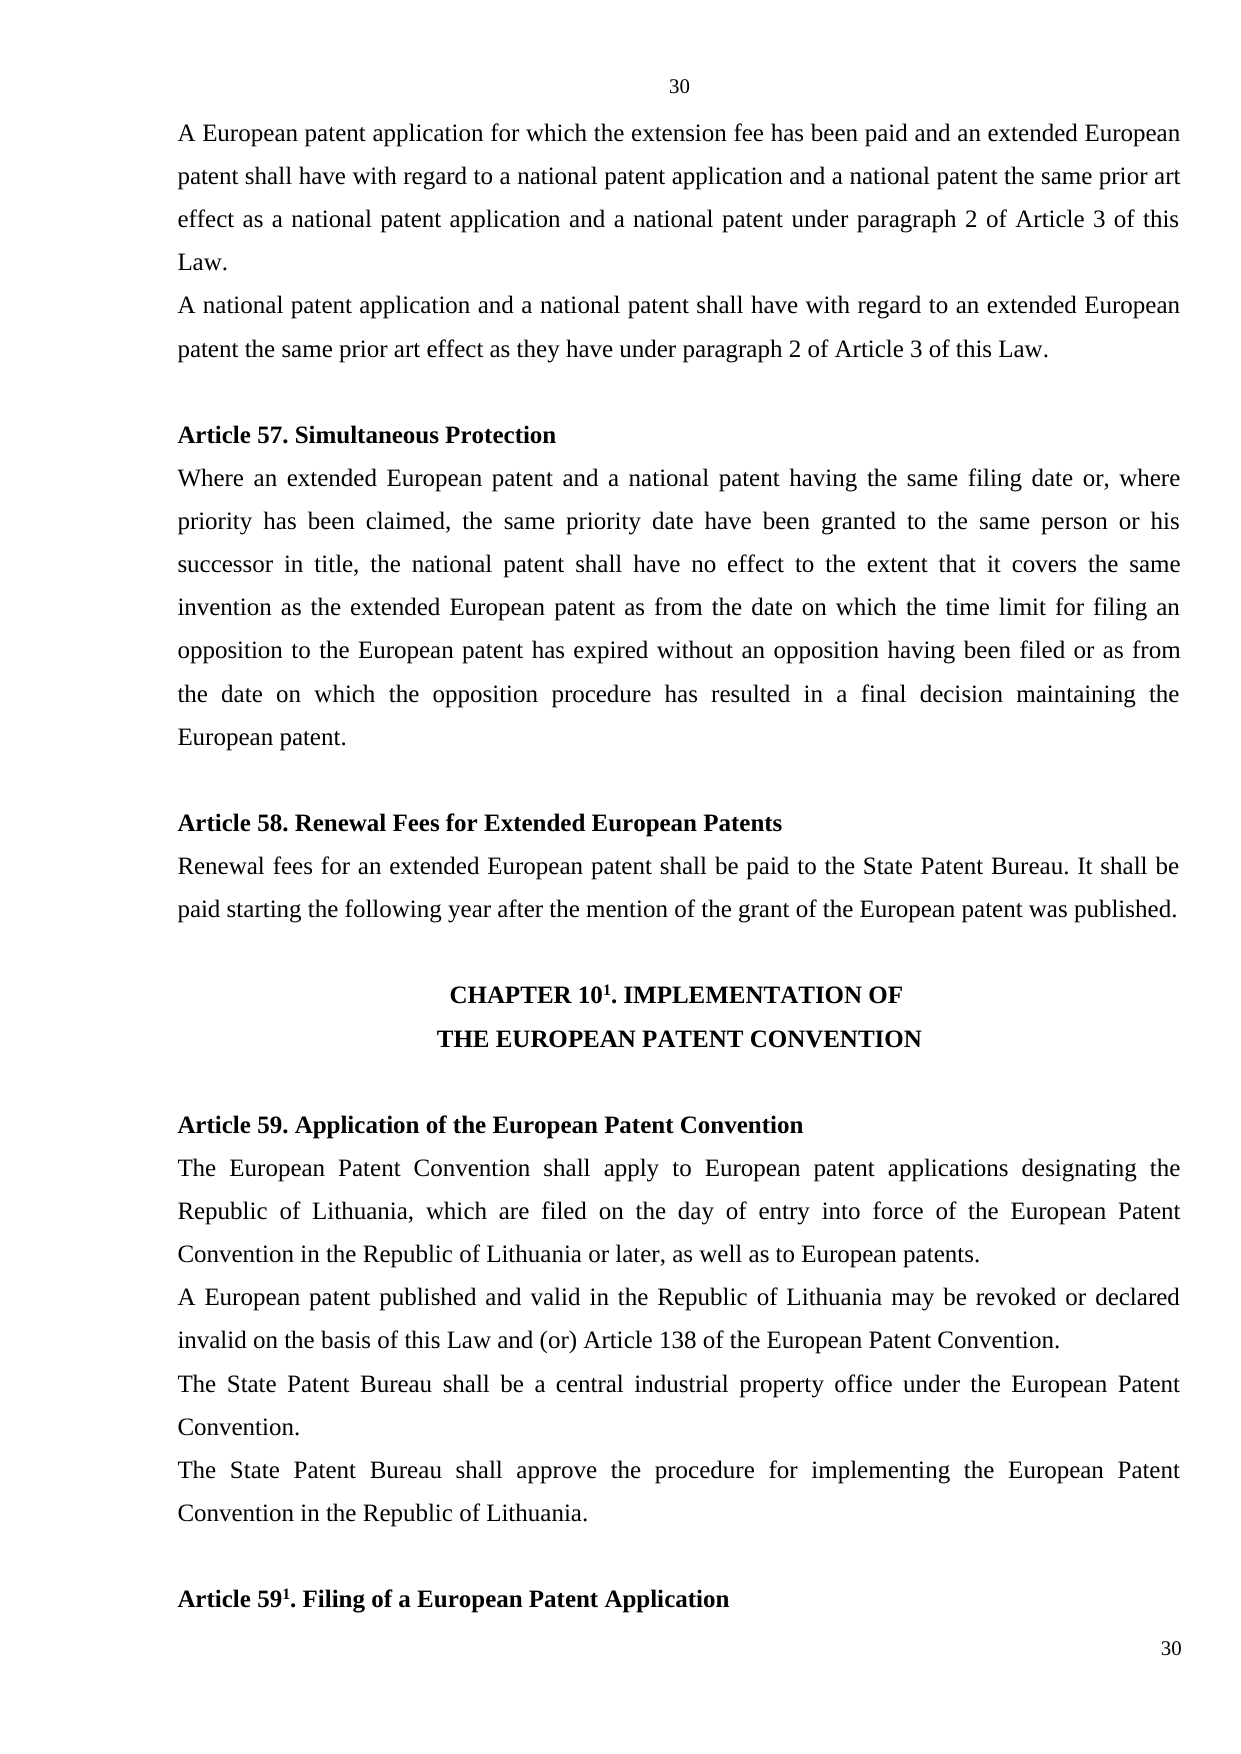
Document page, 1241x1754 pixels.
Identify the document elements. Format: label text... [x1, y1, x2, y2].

text THE EUROPEAN PATENT CONVENTION [177, 1024, 1181, 1052]
text A European patent application for which the extension fee has been paid and an extended European patent shall have with regard to a national patent application and a national patent the same prior art effect as a national patent application and a national patent under paragraph 2 of Article 3 of this Law. [177, 118, 1181, 276]
text Where an extended European patent and a national patent having the same filing date or, where priority has been claimed, the same priority date have been granted to the same person or his successor in title, the national patent shall have no effect to the extent that it covers the same invention as the extended European patent as from the date on which the time limit for filing an opposition to the European patent has expired without an opposition having been filed or as from the date on which the opposition procedure has resulted in a final decision maintaining the European patent. [177, 463, 1181, 751]
text A European patent published and valid in the Republic of Lithuania may be revoked or declared invalid on the basis of this Law and (or) Article 138 of the European Patent Convention. [177, 1282, 1181, 1354]
text Article 58. Renewal Fees for Extended European Patents [177, 808, 1181, 837]
text The State Patent Bureau shall approve the procedure for implementing the European Patent Convention in the Republic of Lithuania. [177, 1455, 1181, 1527]
text The State Patent Bureau shall be a central industrial property office under the European Patent Convention. [177, 1369, 1181, 1441]
text Article 59. Application of the European Patent Convention [177, 1110, 1181, 1139]
text Article 591. Filing of a European Patent Application [177, 1584, 1181, 1613]
text A national patent application and a national patent shall have with regard to an extended European patent the same prior art effect as they have under paragraph 2 of Article 3 of this Law. [177, 291, 1181, 362]
text CHAPTER 101. IMPLEMENTATION OF [177, 981, 1181, 1009]
text Article 57. Simultaneous Protection [177, 420, 1181, 449]
text The European Patent Convention shall apply to European patent applications designating the Republic of Lithuania, which are filed on the day of entry into force of the European Patent Convention in the Republic of Lithuania or later, as well as to European patents. [177, 1153, 1181, 1268]
text Renewal fees for an extended European patent shall be paid to the State Patent Bureau. It shall be paid starting the following year after the mention of the grant of the European patent was published. [177, 851, 1181, 923]
